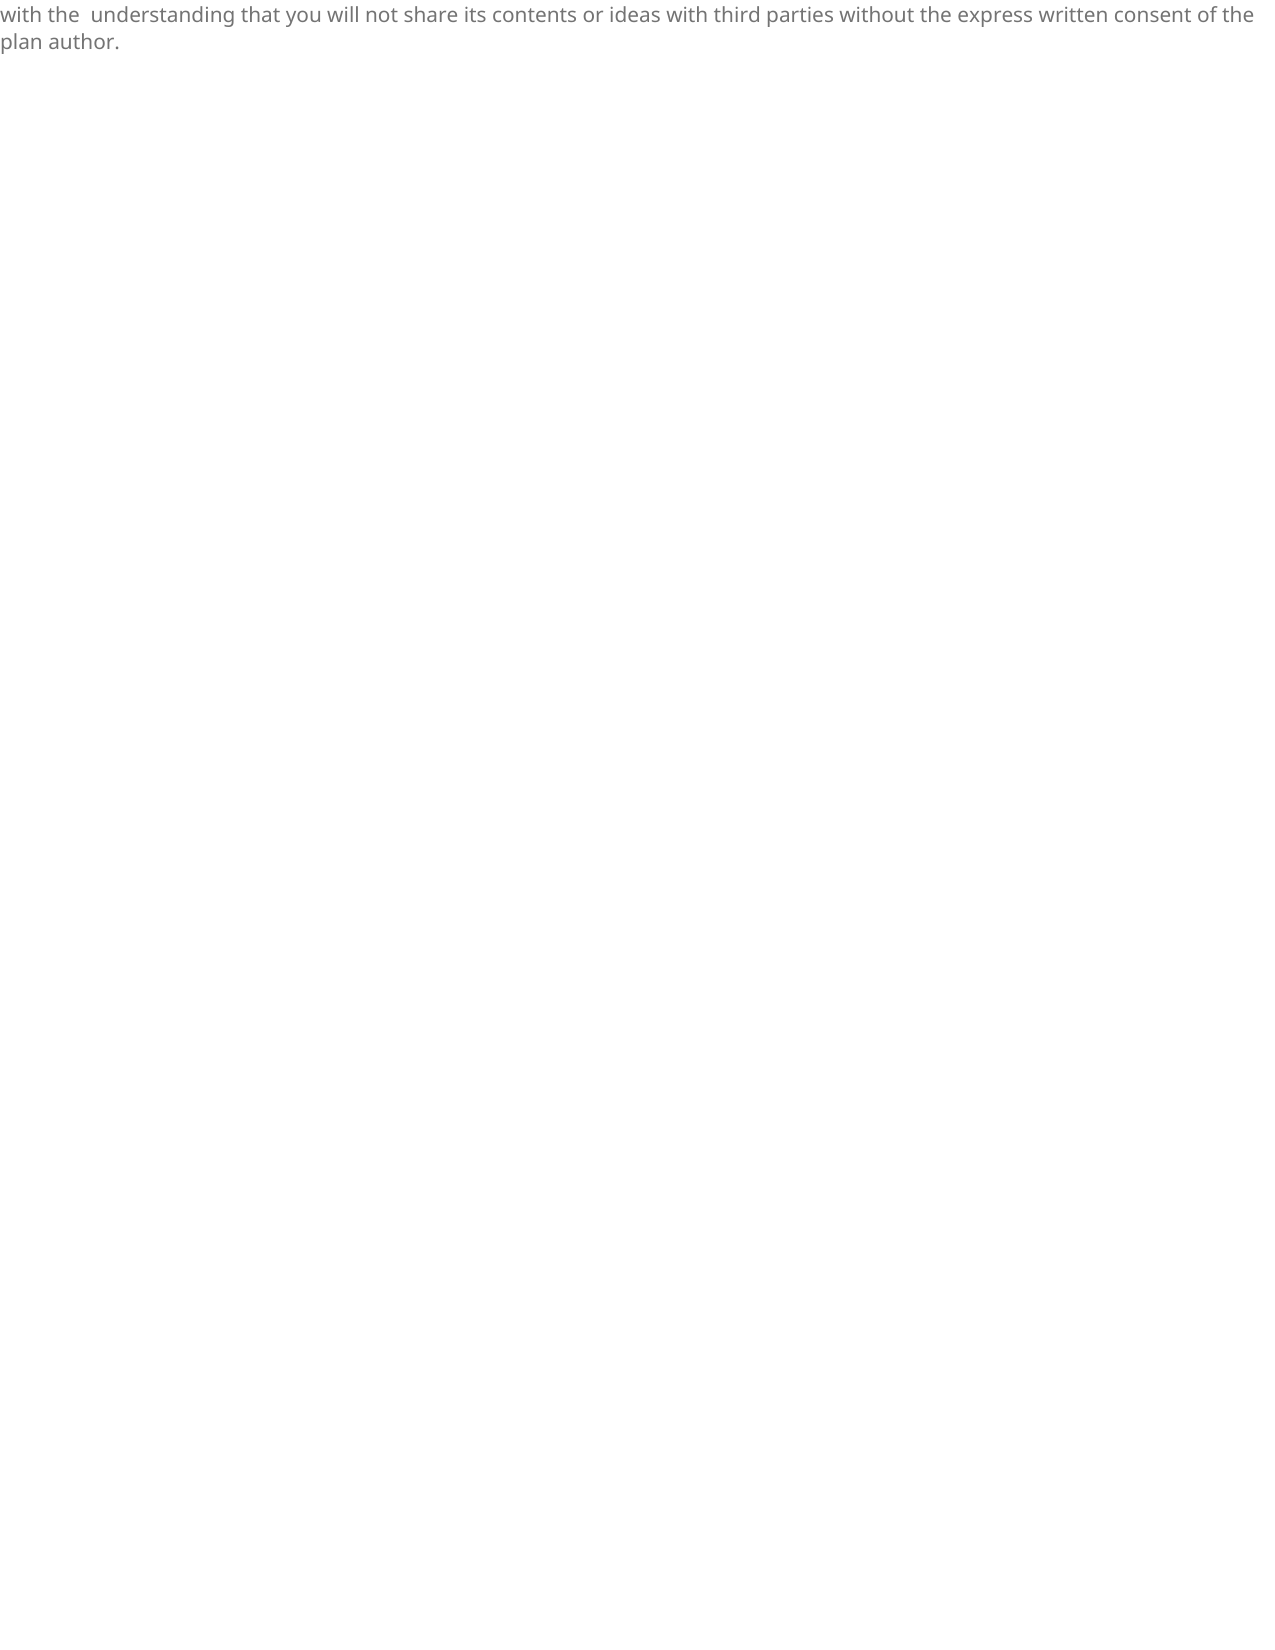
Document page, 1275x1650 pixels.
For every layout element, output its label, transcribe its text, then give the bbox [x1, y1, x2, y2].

text with the understanding that you will not share its contents or ideas with third parties without the express written consent of the plan author. [0, 0, 1275, 56]
